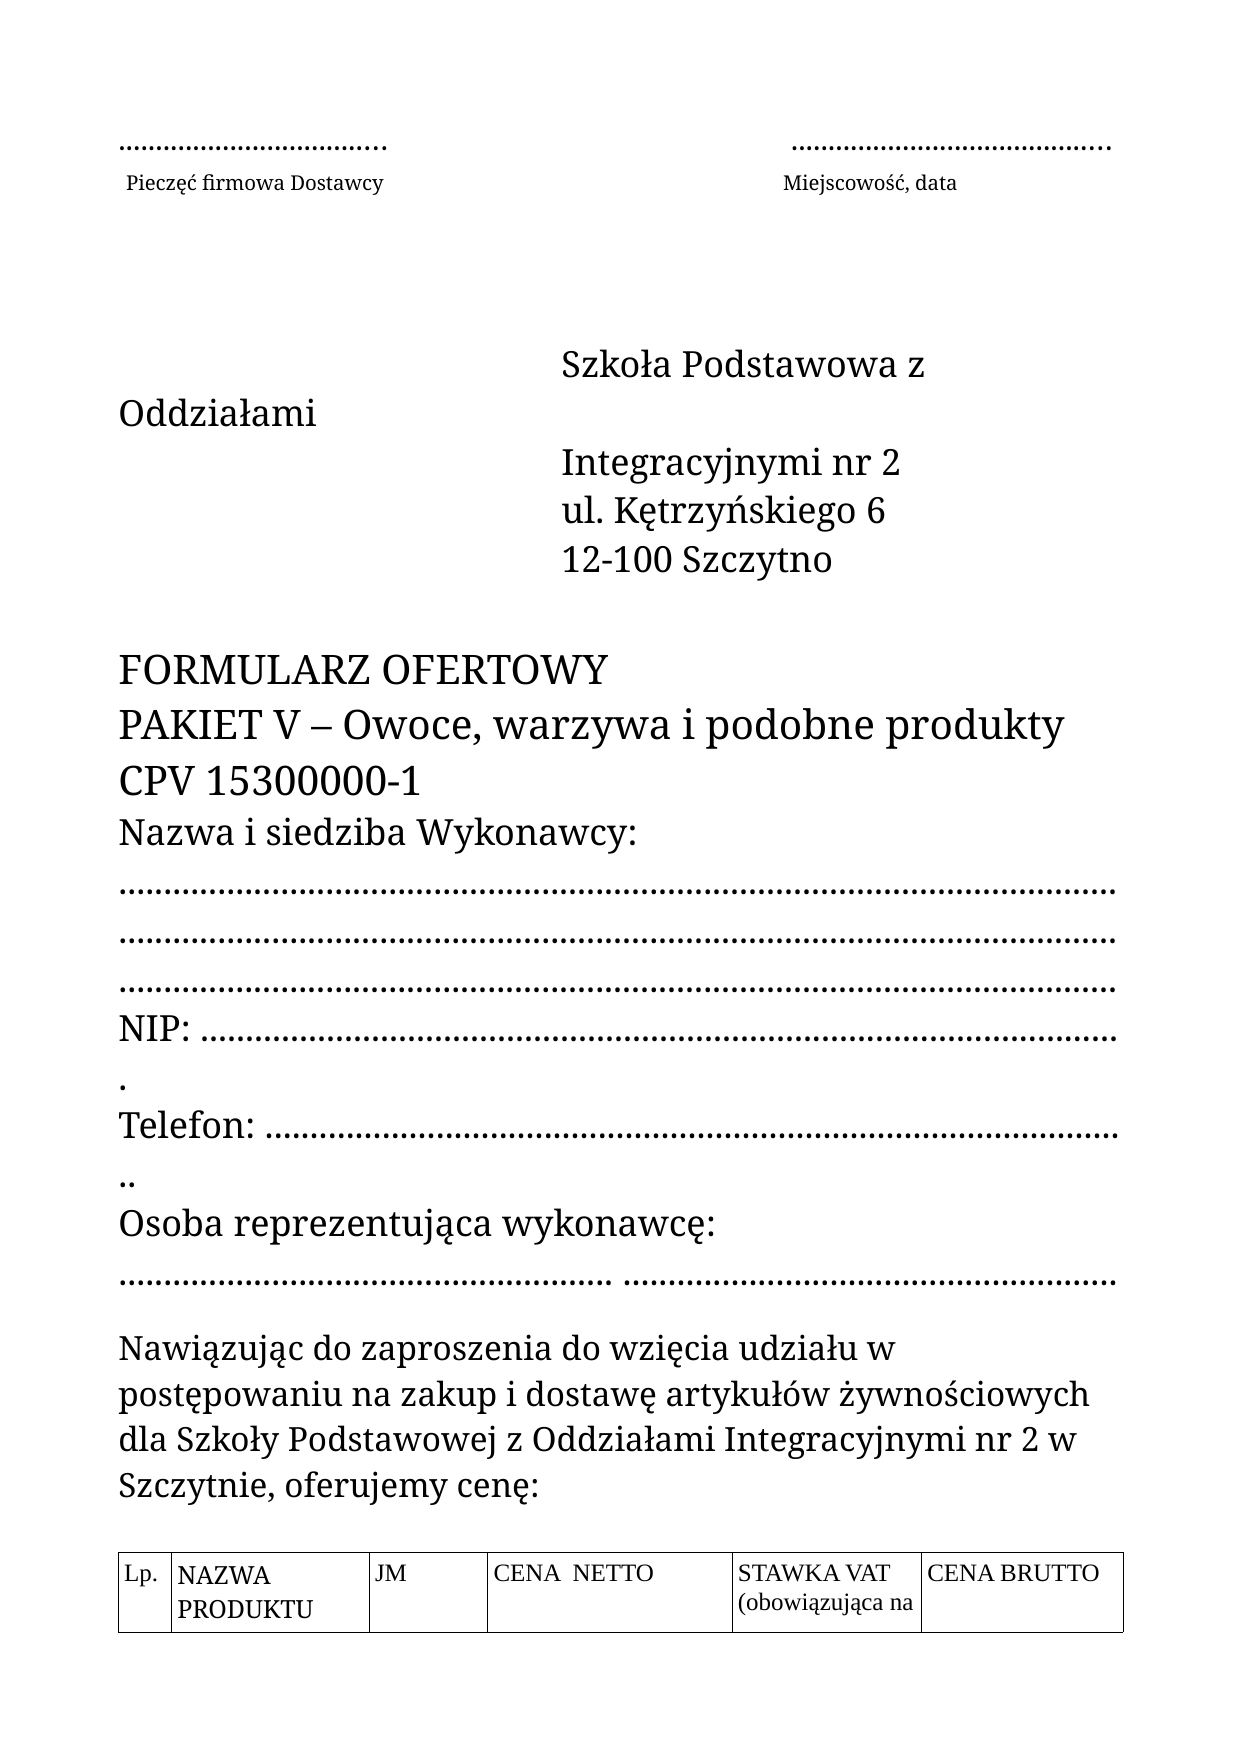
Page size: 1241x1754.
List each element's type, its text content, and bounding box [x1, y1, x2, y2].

table_header NAZWA PRODUKTU [172, 1553, 369, 1632]
text 12-100 Szczytno [118, 534, 1122, 583]
text Integracyjnymi nr 2 [118, 436, 1122, 485]
text FORMULARZ OFERTOWY PAKIET V – Owoce, warzywa i podobne produkty [118, 612, 1122, 751]
text Nawiązując do zaproszenia do wzięcia udziału w postępowaniu na zakup i dostawę artykułów żywnościowych dla Szkoły Podstawowej z Oddziałami Integracyjnymi nr 2 w Szczytnie, oferujemy cenę: [118, 1325, 1122, 1507]
table_header CENA NETTO [488, 1553, 732, 1632]
table_header CENA BRUTTO [922, 1553, 1123, 1632]
text Pieczęć firmowa Dostawcy Miejscowość, data [118, 158, 1122, 199]
text .................................… ........................................… [118, 118, 1122, 158]
table_header Lp. [119, 1553, 171, 1632]
text ul. Kętrzyńskiego 6 [118, 485, 1122, 534]
table_header JM [370, 1553, 487, 1632]
text Szkoła Podstawowa z Oddziałami [118, 310, 1122, 436]
text CPV 15300000-1 Nazwa i siedziba Wykonawcy: ............................................................................................................... ............................................................................................................... ............................................................................................................... NIP: ....................................................................................................... Telefon: ................................................................................................. Osoba reprezentująca wykonawcę: ....................................................... ....................................................... [118, 751, 1122, 1325]
table_header STAWKA VAT (obowiązująca na [733, 1553, 921, 1632]
